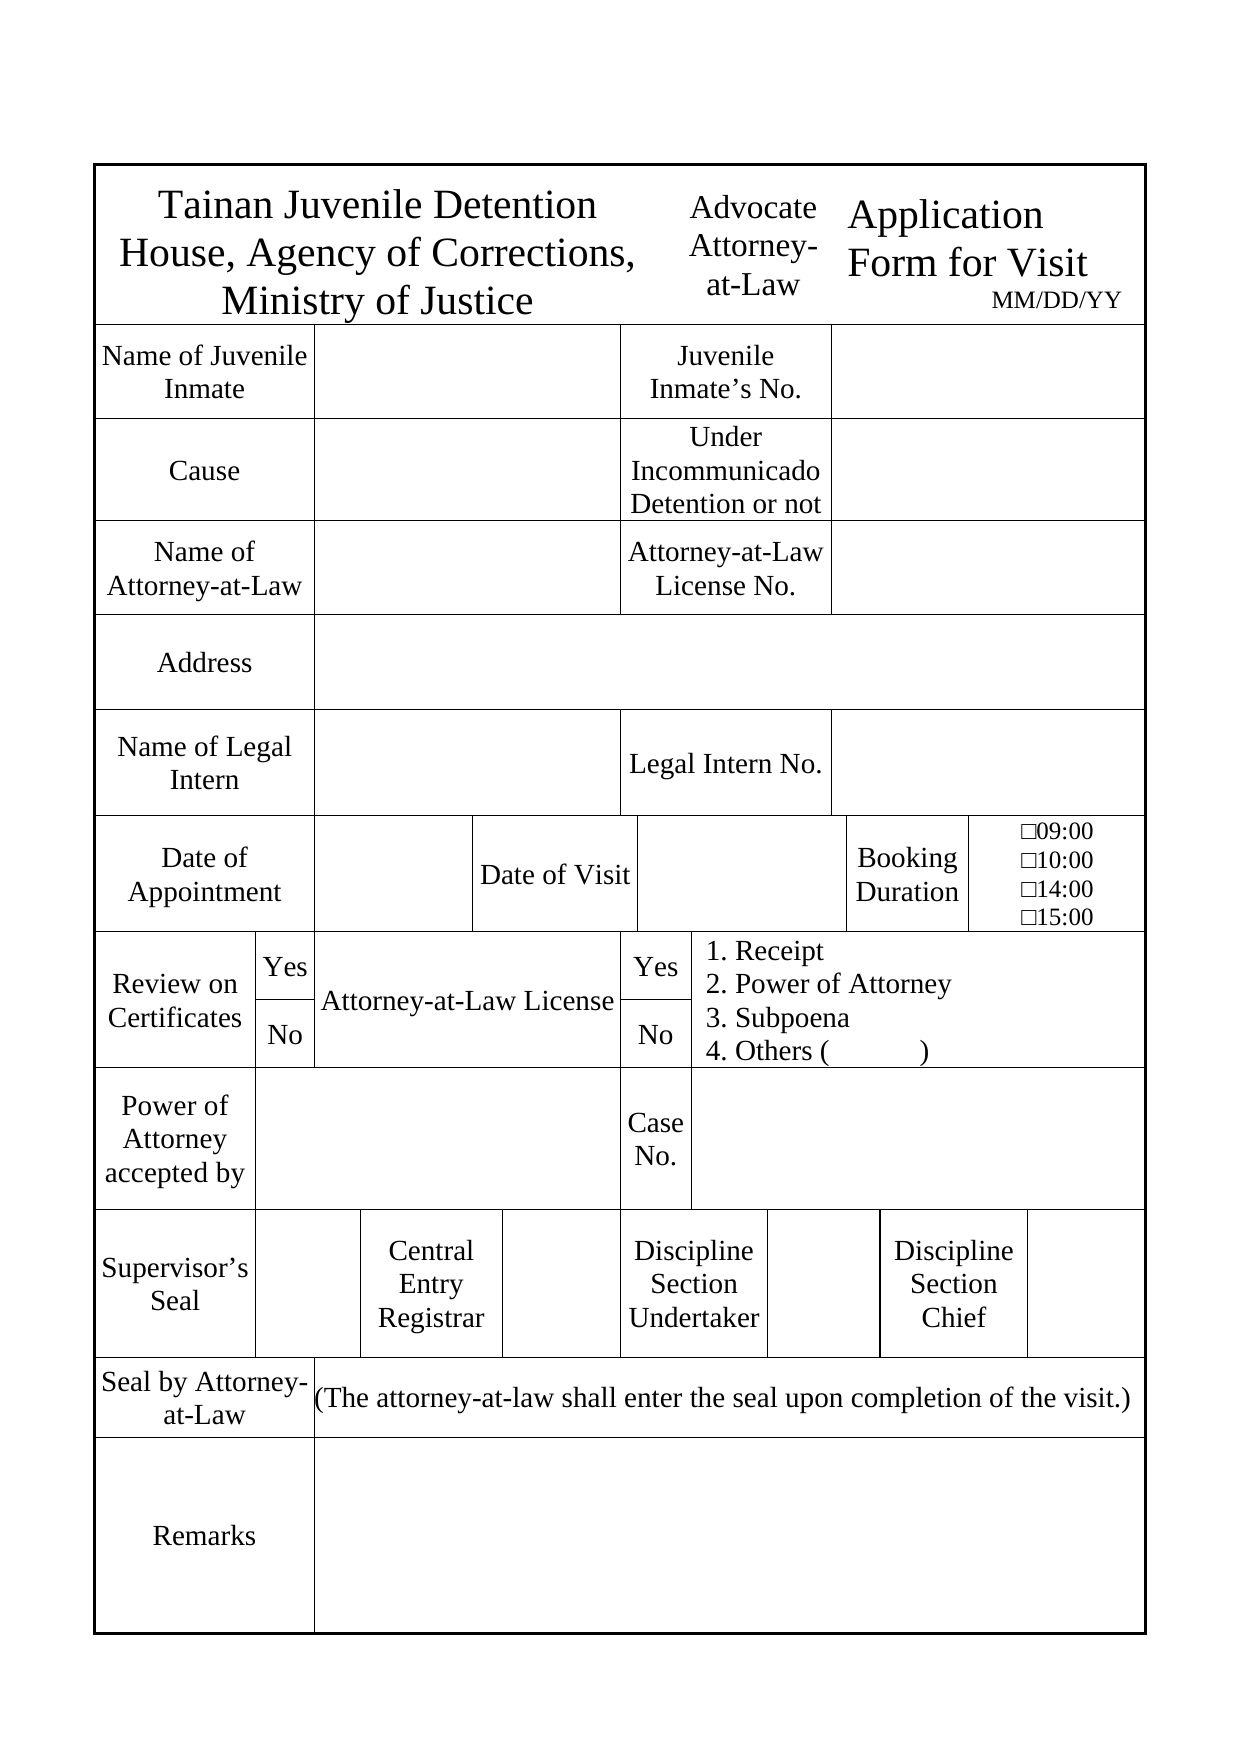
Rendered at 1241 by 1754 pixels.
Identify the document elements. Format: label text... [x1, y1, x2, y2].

table_cell [768, 1210, 879, 1357]
table_cell Central Entry Registrar [361, 1210, 502, 1357]
table_cell [315, 615, 1144, 709]
table_cell [692, 1068, 1144, 1209]
table_cell [315, 710, 620, 815]
table_cell No [621, 1000, 691, 1067]
table_cell Attorney-at-Law License No. [621, 521, 831, 614]
table_cell Seal by Attorney-at-Law [96, 1358, 314, 1437]
table_cell Discipline Section Chief [881, 1210, 1027, 1357]
table_cell Case No. [621, 1068, 691, 1209]
table_cell Attorney-at-Law License [315, 932, 620, 1067]
table_cell 1. Receipt 2. Power of Attorney 3. Subpoena 4. Others ( ) [692, 932, 1144, 1067]
table_cell Cause [96, 419, 314, 520]
table_cell Yes [256, 932, 314, 999]
table_header Advocate Attorney-at-Law [684, 166, 846, 324]
table_cell Review on Certificates [96, 932, 255, 1067]
table_cell Juvenile Inmate’s No. [621, 325, 831, 418]
table_cell (The attorney-at-law shall enter the seal upon completion of the visit.) [315, 1358, 1144, 1437]
table_cell Name of Juvenile Inmate [96, 325, 314, 418]
table_cell [315, 419, 620, 520]
table_cell [256, 1068, 620, 1209]
table_cell [315, 1438, 1144, 1632]
table_cell Discipline Section Undertaker [621, 1210, 767, 1357]
table_cell Supervisor’s Seal [96, 1210, 255, 1357]
table_header Tainan Juvenile Detention House, Agency of Corrections, Ministry of Justice [96, 166, 683, 324]
table_cell [315, 816, 472, 931]
table_cell [832, 521, 1144, 614]
table_cell [832, 325, 1144, 418]
table_cell Booking Duration [847, 816, 968, 931]
table_cell Name of Legal Intern [96, 710, 314, 815]
table_cell Date of Visit [473, 816, 637, 931]
table_cell Power of Attorney accepted by [96, 1068, 255, 1209]
table_cell Name of Attorney-at-Law [96, 521, 314, 614]
table_cell [256, 1210, 360, 1357]
table_cell [315, 521, 620, 614]
table_cell Under Incommunicado Detention or not [621, 419, 831, 520]
table_cell [1028, 1210, 1144, 1357]
table_cell Address [96, 615, 314, 709]
table_cell No [256, 1000, 314, 1067]
table_cell Date of Appointment [96, 816, 314, 931]
table_cell [503, 1210, 620, 1357]
table_cell [832, 710, 1144, 815]
table_cell Remarks [96, 1438, 314, 1632]
table_cell [315, 325, 620, 418]
table_cell Yes [621, 932, 691, 999]
table_cell □09:00 □10:00 □14:00 □15:00 [969, 816, 1144, 931]
table_cell [638, 816, 846, 931]
table_header Application Form for Visit MM/DD/YY [846, 166, 1144, 324]
table_cell Legal Intern No. [621, 710, 831, 815]
table_cell [832, 419, 1144, 520]
